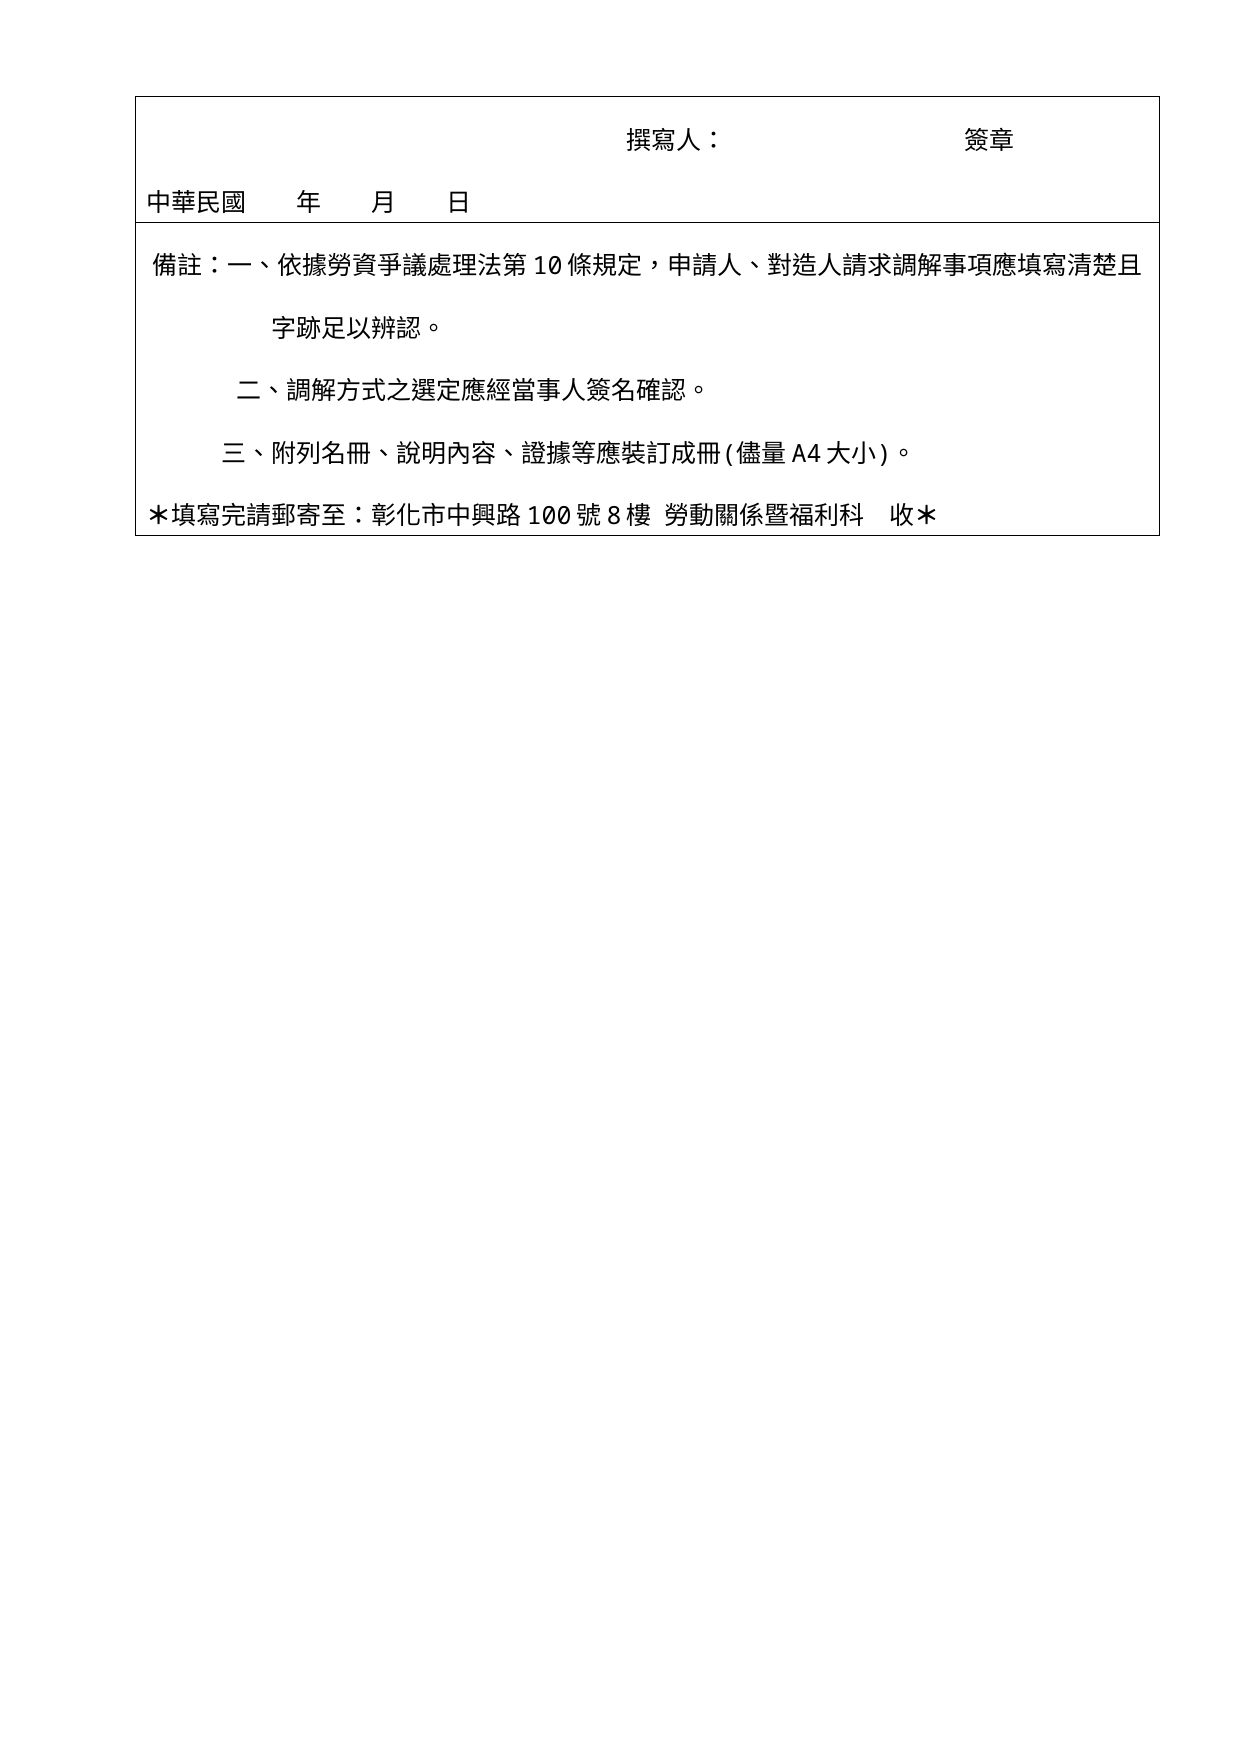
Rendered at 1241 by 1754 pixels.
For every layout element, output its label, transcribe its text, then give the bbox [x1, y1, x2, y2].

table_cell 備註：一、依據勞資爭議處理法第10條規定，申請人、對造人請求調解事項應填寫清楚且字跡足以辨認。 二、調解方式之選定應經當事人簽名確認。 三、附列名冊、說明內容、證據等應裝訂成冊(儘量A4大小)。 ＊填寫完請郵寄至：彰化市中興路100號8樓 勞動關係暨福利科 收＊ [136, 223, 1159, 535]
table_cell 撰寫人： 簽章 中華民國 年 月 日 [136, 97, 1159, 222]
